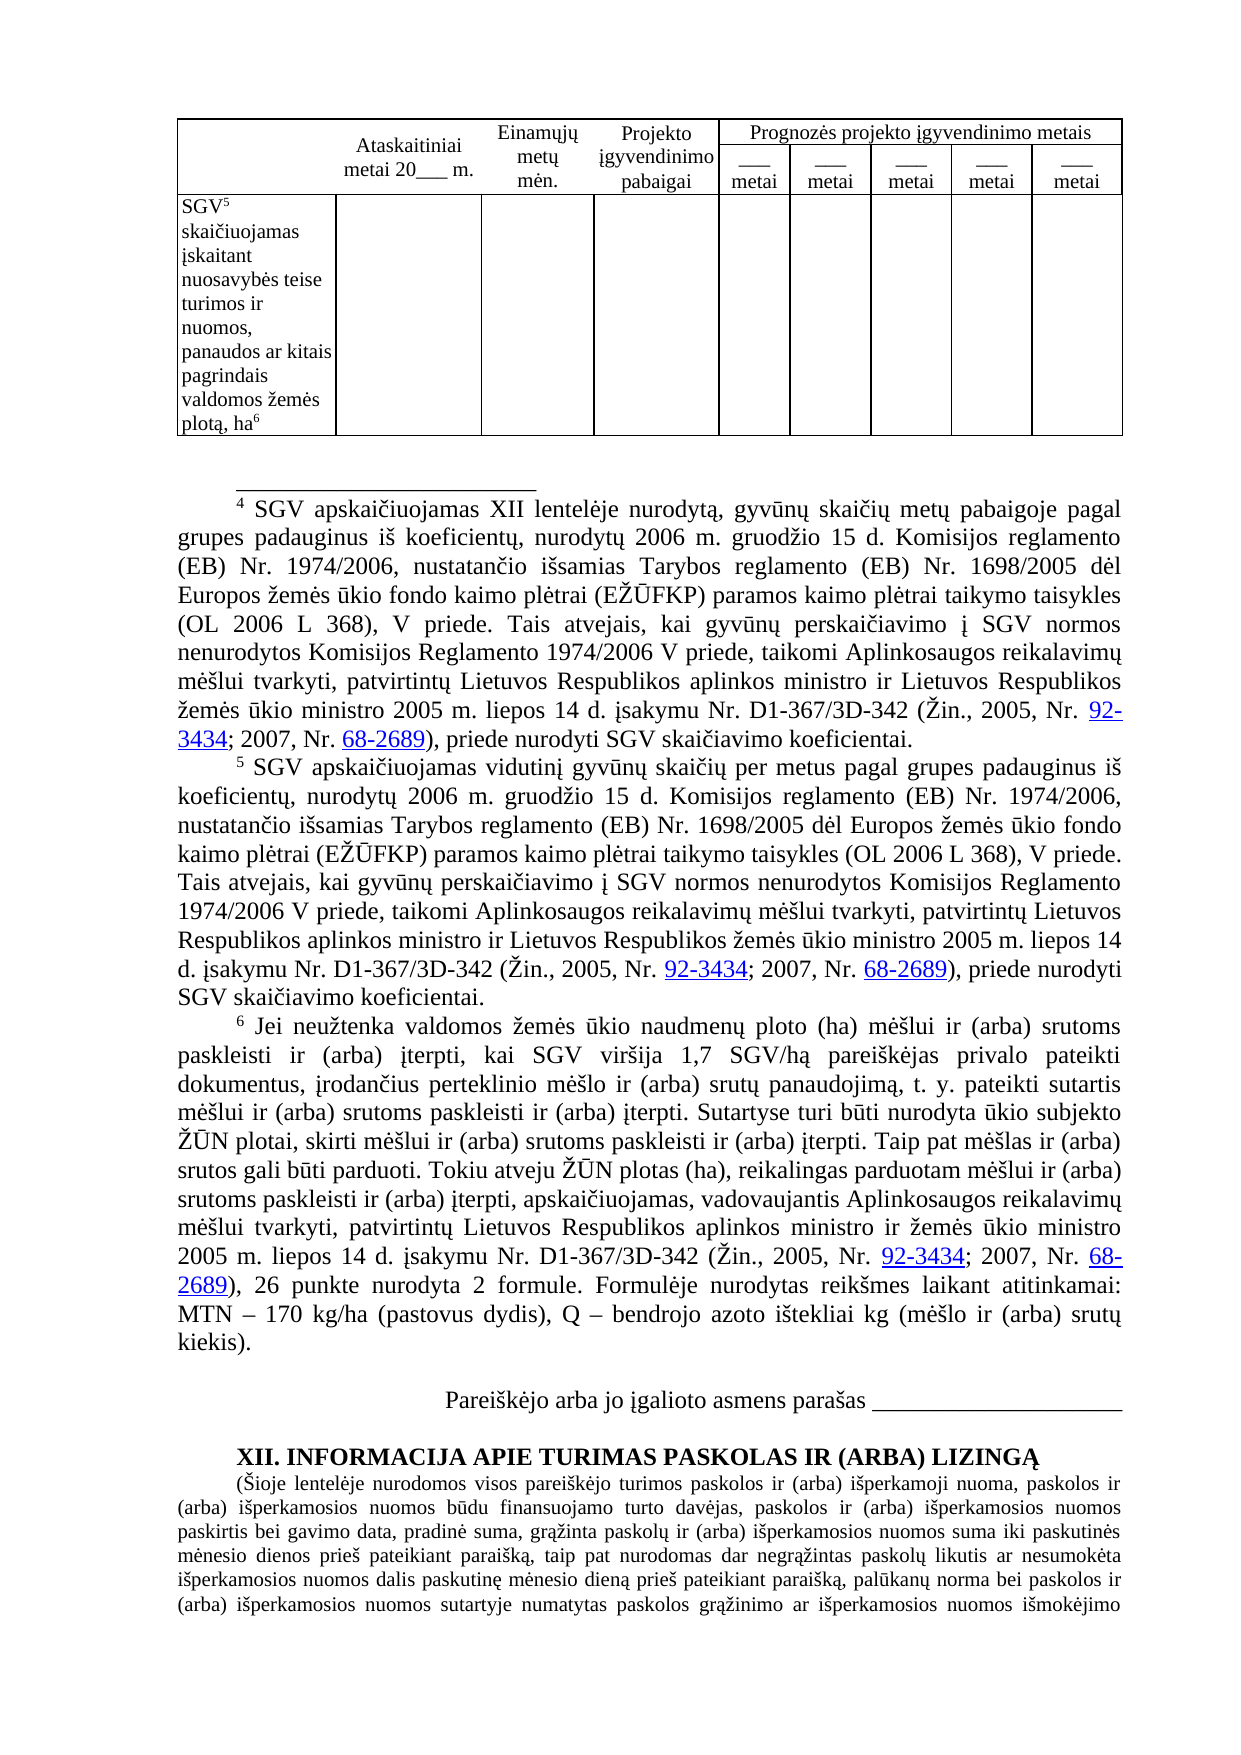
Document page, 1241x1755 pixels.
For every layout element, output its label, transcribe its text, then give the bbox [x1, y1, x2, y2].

table_cell ___ metai [720, 145, 789, 193]
table_header Ataskaitiniai metai 20___ m. [336, 120, 481, 193]
table_header Prognozės projekto įgyvendinimo metais [720, 120, 1121, 144]
table_header Projekto įgyvendinimo pabaigai [594, 120, 718, 193]
table_cell [337, 195, 481, 435]
table_cell [952, 195, 1031, 435]
table_cell [791, 195, 870, 435]
table_cell ___ metai [1033, 145, 1121, 193]
table_header Einamųjų metų mėn. (paskutinio mėnesio, einančio prieš paraiškos pateikimo dieną) pabaiga [481, 120, 594, 193]
table_cell ___ metai [872, 145, 951, 193]
table_cell ___ metai [952, 145, 1031, 193]
table_cell [1033, 195, 1122, 435]
table_header [178, 120, 336, 193]
text 5 SGV apskaičiuojamas vidutinį gyvūnų skaičių per metus pagal grupes padauginus iš koeficientų, nurodytų 2006 m. gruodžio 15 d. Komisijos reglamento (EB) Nr. 1974/2006, nustatančio išsamias Tarybos reglamento (EB) Nr. 1698/2005 dėl Europos žemės ūkio fondo kaimo plėtrai (EŽŪFKP) paramos kaimo plėtrai taikymo taisykles (OL 2006 L 368), V priede. Tais atvejais, kai gyvūnų perskaičiavimo į SGV normos nenurodytos Komisijos Reglamento 1974/2006 V priede, taikomi Aplinkosaugos reikalavimų mėšlui tvarkyti, patvirtintų Lietuvos Respublikos aplinkos ministro ir Lietuvos Respublikos žemės ūkio ministro 2005 m. liepos 14 d. įsakymu Nr. D1-367/3D-342 (Žin., 2005, Nr. 92-3434; 2007, Nr. 68-2689), priede nurodyti SGV skaičiavimo koeficientai. [177, 752, 1122, 1011]
text (Šioje lentelėje nurodomos visos pareiškėjo turimos paskolos ir (arba) išperkamoji nuoma, paskolos ir (arba) išperkamosios nuomos būdu finansuojamo turto davėjas, paskolos ir (arba) išperkamosios nuomos paskirtis bei gavimo data, pradinė suma, grąžinta paskolų ir (arba) išperkamosios nuomos suma iki paskutinės mėnesio dienos prieš pateikiant paraišką, taip pat nurodomas dar negrąžintas paskolų likutis ar nesumokėta išperkamosios nuomos dalis paskutinę mėnesio dieną prieš pateikiant paraišką, palūkanų norma bei paskolos ir (arba) išperkamosios nuomos sutartyje numatytas paskolos grąžinimo ar išperkamosios nuomos išmokėjimo [177, 1471, 1122, 1616]
table_cell [595, 195, 718, 435]
text XII. INFORMACIJA APIE TURIMAS PASKOLAS IR (ARBA) LIZINGĄ [177, 1442, 1122, 1471]
table_cell [720, 195, 789, 435]
table_cell [482, 195, 593, 435]
table_cell [872, 195, 951, 435]
text Pareiškėjo arba jo įgalioto asmens parašas ____________________ [177, 1385, 1122, 1414]
table_cell SGV5 skaičiuojamas įskaitant nuosavybės teise turimos ir nuomos, panaudos ar kitais pagrindais valdomos žemės plotą, ha6 [178, 195, 335, 435]
text 6 Jei neužtenka valdomos žemės ūkio naudmenų ploto (ha) mėšlui ir (arba) srutoms paskleisti ir (arba) įterpti, kai SGV viršija 1,7 SGV/hą pareiškėjas privalo pateikti dokumentus, įrodančius perteklinio mėšlo ir (arba) srutų panaudojimą, t. y. pateikti sutartis mėšlui ir (arba) srutoms paskleisti ir (arba) įterpti. Sutartyse turi būti nurodyta ūkio subjekto ŽŪN plotai, skirti mėšlui ir (arba) srutoms paskleisti ir (arba) įterpti. Taip pat mėšlas ir (arba) srutos gali būti parduoti. Tokiu atveju ŽŪN plotas (ha), reikalingas parduotam mėšlui ir (arba) srutoms paskleisti ir (arba) įterpti, apskaičiuojamas, vadovaujantis Aplinkosaugos reikalavimų mėšlui tvarkyti, patvirtintų Lietuvos Respublikos aplinkos ministro ir žemės ūkio ministro 2005 m. liepos 14 d. įsakymu Nr. D1-367/3D-342 (Žin., 2005, Nr. 92-3434; 2007, Nr. 68-2689), 26 punkte nurodyta 2 formule. Formulėje nurodytas reikšmes laikant atitinkamai: MTN – 170 kg/ha (pastovus dydis), Q – bendrojo azoto ištekliai kg (mėšlo ir (arba) srutų kiekis). [177, 1011, 1122, 1356]
text 4 SGV apskaičiuojamas XII lentelėje nurodytą, gyvūnų skaičių metų pabaigoje pagal grupes padauginus iš koeficientų, nurodytų 2006 m. gruodžio 15 d. Komisijos reglamento (EB) Nr. 1974/2006, nustatančio išsamias Tarybos reglamento (EB) Nr. 1698/2005 dėl Europos žemės ūkio fondo kaimo plėtrai (EŽŪFKP) paramos kaimo plėtrai taikymo taisykles (OL 2006 L 368), V priede. Tais atvejais, kai gyvūnų perskaičiavimo į SGV normos nenurodytos Komisijos Reglamento 1974/2006 V priede, taikomi Aplinkosaugos reikalavimų mėšlui tvarkyti, patvirtintų Lietuvos Respublikos aplinkos ministro ir Lietuvos Respublikos žemės ūkio ministro 2005 m. liepos 14 d. įsakymu Nr. D1-367/3D-342 (Žin., 2005, Nr. 92-3434; 2007, Nr. 68-2689), priede nurodyti SGV skaičiavimo koeficientai. [177, 494, 1122, 752]
text ________________________ [177, 465, 1122, 494]
table_cell ___ metai [791, 145, 870, 193]
